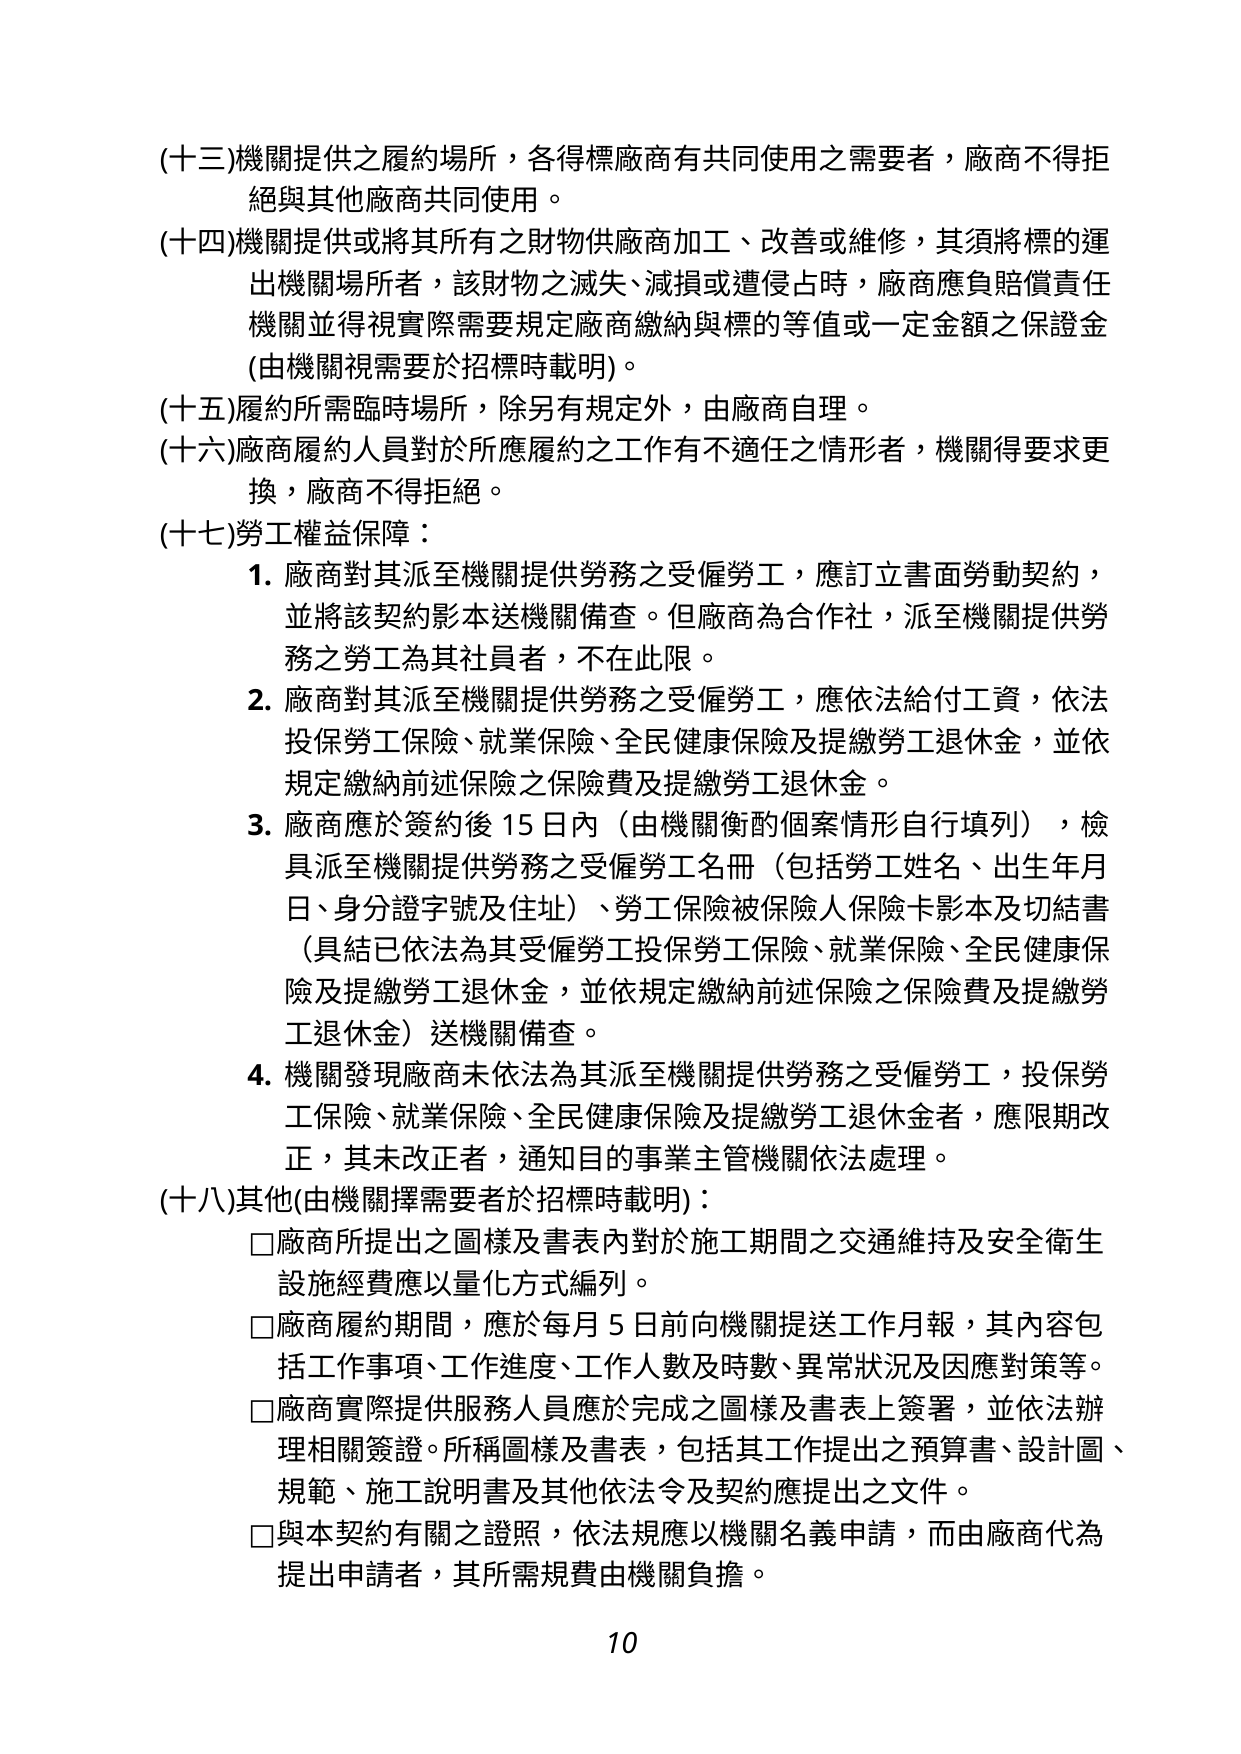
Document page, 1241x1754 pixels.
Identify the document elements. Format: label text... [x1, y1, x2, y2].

text (十八)其他(由機關擇需要者於招標時載明)： [159, 1177, 1110, 1219]
text (十五)履約所需臨時場所，除另有規定外，由廠商自理。 [159, 386, 1110, 427]
text □廠商實際提供服務人員應於完成之圖樣及書表上簽署，並依法辦理相關簽證。所稱圖樣及書表，包括其工作提出之預算書、設計圖、規範、施工說明書及其他依法令及契約應提出之文件。 [248, 1386, 1104, 1511]
list 機關發現廠商未依法為其派至機關提供勞務之受僱勞工，投保勞工保險、就業保險、全民健康保險及提繳勞工退休金者，應限期改正，其未改正者，通知目的事業主管機關依法處理。 [247, 1052, 1110, 1177]
text (十六)廠商履約人員對於所應履約之工作有不適任之情形者，機關得要求更換，廠商不得拒絕。 [159, 427, 1110, 511]
text (十四)機關提供或將其所有之財物供廠商加工、改善或維修，其須將標的運出機關場所者，該財物之滅失、減損或遭侵占時，廠商應負賠償責任。機關並得視實際需要規定廠商繳納與標的等值或一定金額之保證金 (由機關視需要於招標時載明)。 [159, 219, 1110, 386]
text □廠商所提出之圖樣及書表內對於施工期間之交通維持及安全衛生設施經費應以量化方式編列。 [248, 1219, 1104, 1302]
list 廠商對其派至機關提供勞務之受僱勞工，應依法給付工資，依法投保勞工保險、就業保險、全民健康保險及提繳勞工退休金，並依規定繳納前述保險之保險費及提繳勞工退休金。 [247, 677, 1110, 802]
list 廠商應於簽約後15日內（由機關衡酌個案情形自行填列），檢具派至機關提供勞務之受僱勞工名冊（包括勞工姓名、出生年月日、身分證字號及住址）、勞工保險被保險人保險卡影本及切結書（具結已依法為其受僱勞工投保勞工保險、就業保險、全民健康保險及提繳勞工退休金，並依規定繳納前述保險之保險費及提繳勞工退休金）送機關備查。 [247, 802, 1110, 1052]
text (十七)勞工權益保障： [159, 511, 1110, 552]
text □廠商履約期間，應於每月5日前向機關提送工作月報，其內容包括工作事項、工作進度、工作人數及時數、異常狀況及因應對策等。 [248, 1302, 1104, 1386]
text □與本契約有關之證照，依法規應以機關名義申請，而由廠商代為提出申請者，其所需規費由機關負擔。 [248, 1511, 1104, 1594]
text (十三)機關提供之履約場所，各得標廠商有共同使用之需要者，廠商不得拒絕與其他廠商共同使用。 [159, 136, 1110, 219]
list 廠商對其派至機關提供勞務之受僱勞工，應訂立書面勞動契約，並將該契約影本送機關備查。但廠商為合作社，派至機關提供勞務之勞工為其社員者，不在此限。 [247, 552, 1110, 677]
